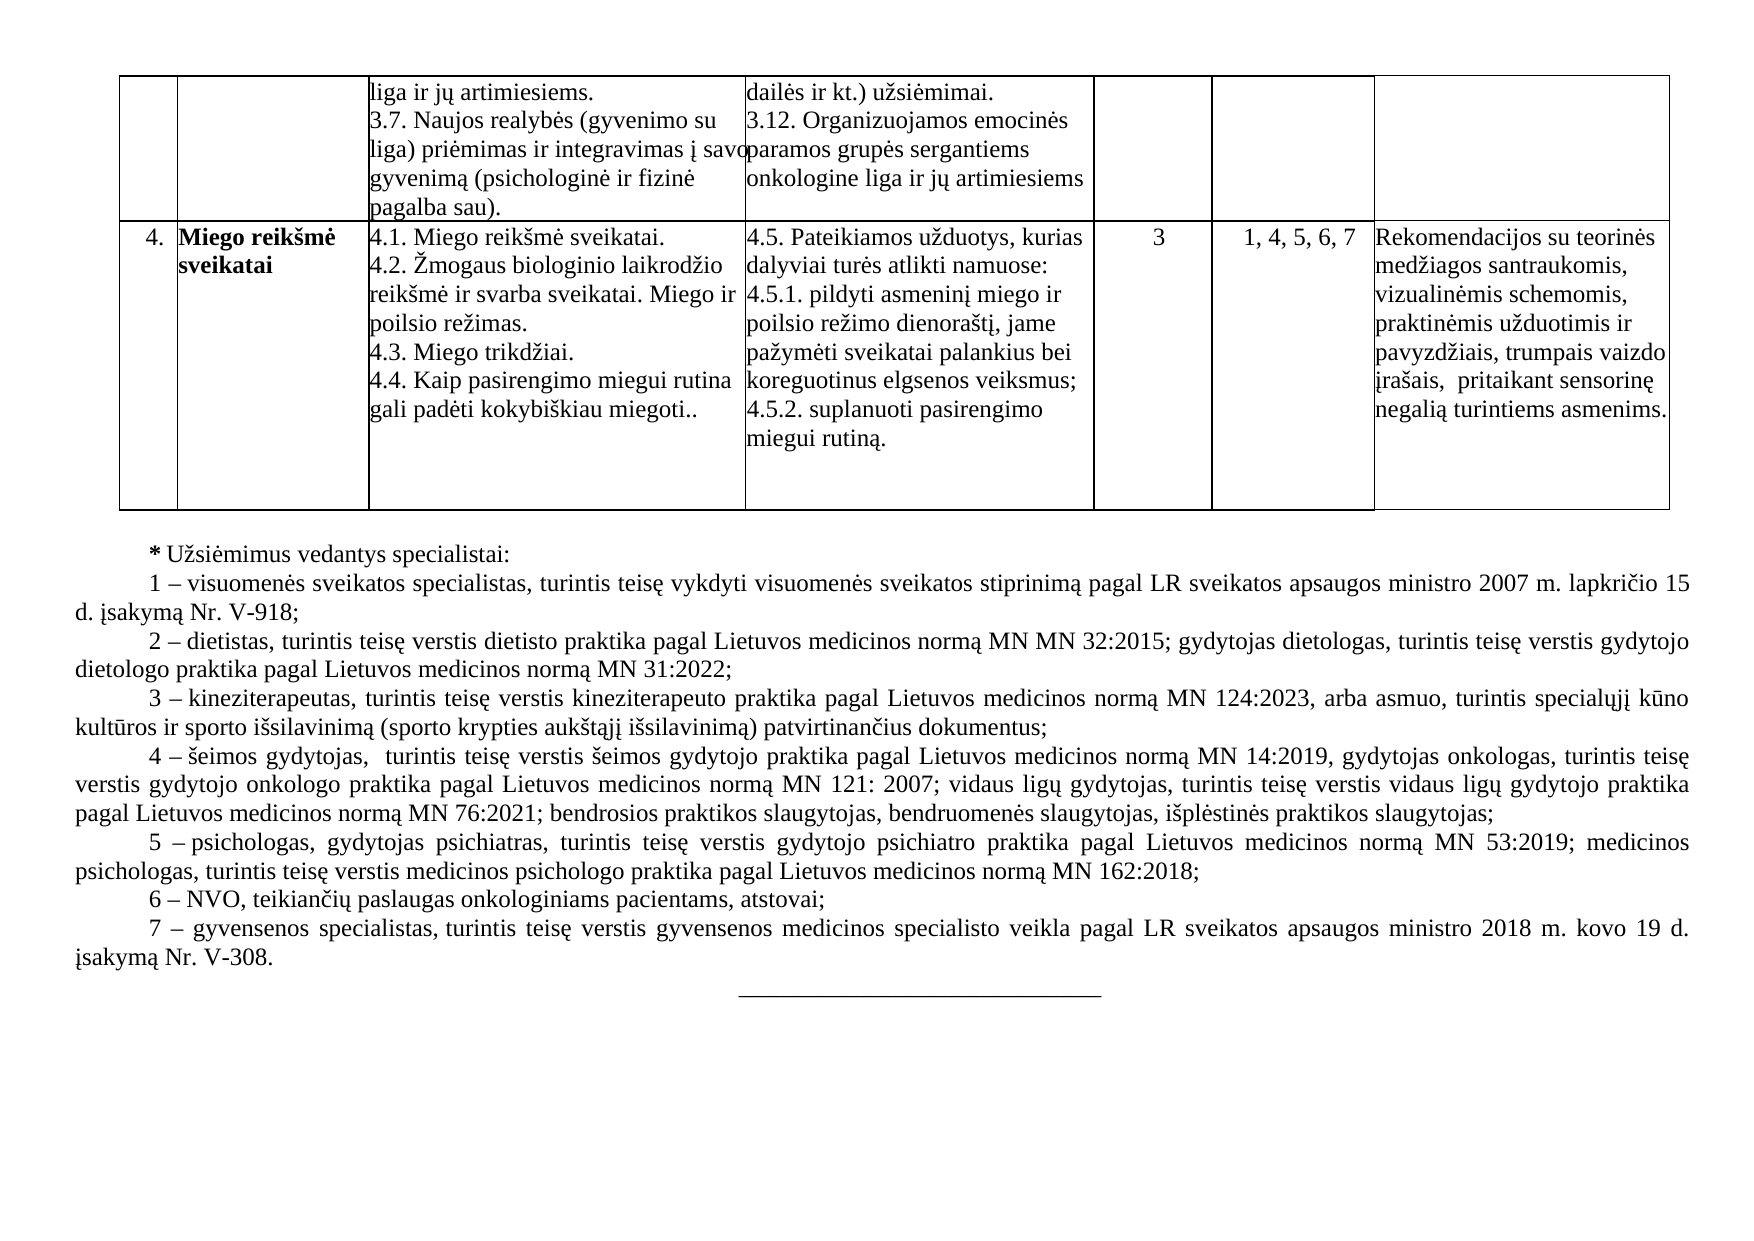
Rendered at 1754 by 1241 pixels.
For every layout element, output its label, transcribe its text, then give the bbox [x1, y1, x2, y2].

table_cell 4. [120, 222, 177, 509]
table_cell 3 [1095, 222, 1211, 509]
text 6 – NVO, teikiančių paslaugas onkologiniams pacientams, atstovai; [75, 884, 1691, 913]
text 7 – gyvensenos specialistas, turintis teisę verstis gyvensenos medicinos specialisto veikla pagal LR sveikatos apsaugos ministro 2018 m. kovo 19 d. įsakymą Nr. V-308. [75, 913, 1691, 971]
table_cell 4.1. Miego reikšmė sveikatai. 4.2. Žmogaus biologinio laikrodžio reikšmė ir svarba sveikatai. Miego ir poilsio režimas. 4.3. Miego trikdžiai. 4.4. Kaip pasirengimo miegui rutina gali padėti kokybiškiau miegoti.. [370, 222, 745, 509]
table_cell 3.1. Kaip vėžys gali paveikti šeimos gyvenimą? 3.2. Susirgusio onkologine liga bendravimo apie šią ligą aspektai su šeima ir draugais. 3.3. Kaip apie artimiesiems diagnozuotą onkologinę ligą pranešti paaugliams ir vaikams? 3.4. Bendravimo su sergančiuoju onkologine liga aspektai. 3.5. Streso ir nerimo samprata, įveikimo būdai, emocinės pusiausvyros palaikymas. 3.6. Emocinės, psichologinės pagalbos galimybės susirgusiems onkologine liga ir jų artimiesiems. 3.7. Naujos realybės (gyvenimo su liga) priėmimas ir integravimas į savo gyvenimą (psichologinė ir fizinė pagalba sau). [370, 77, 745, 220]
table_cell 3.8. Diskusijos grupėse (mokymų dalyvių grupę skaidant į mažesnes grupeles po 2–4 asmenis), grupinis konsultavimas, užduočių sprendimas. 3.9. Mokoma emocijų atpažinimo ir valdymo technikų. 3.10. Mokoma atsipalaidavimo pratimų (kvėpavimo, raumenų įtempimo ir atpalaidavimo, autogeninės treniruotės). 3.11. Organizuojami atsipalaidavimo terapijos (šviesos, muzikos, filmų, judesio, spalvų, kvapų, knygų, molio lipdymo, dailės ir kt.) užsiėmimai. 3.12. Organizuojamos emocinės paramos grupės sergantiems onkologine liga ir jų artimiesiems [746, 77, 1093, 220]
text 1 – visuomenės sveikatos specialistas, turintis teisę vykdyti visuomenės sveikatos stiprinimą pagal LR sveikatos apsaugos ministro 2007 m. lapkričio 15 d. įsakymą Nr. V-918; [75, 568, 1691, 626]
table_cell 4.5. Pateikiamos užduotys, kurias dalyviai turės atlikti namuose: 4.5.1. pildyti asmeninį miego ir poilsio režimo dienoraštį, jame pažymėti sveikatai palankius bei koreguotinus elgsenos veiksmus; 4.5.2. suplanuoti pasirengimo miegui rutiną. [746, 222, 1093, 509]
text * Užsiėmimus vedantys specialistai: [75, 539, 1691, 568]
table_cell [1375, 76, 1669, 220]
table_cell Miego reikšmė sveikatai [178, 222, 368, 509]
text _____________________________ [75, 971, 1691, 999]
text 5 – psichologas, gydytojas psichiatras, turintis teisę verstis gydytojo psichiatro praktika pagal Lietuvos medicinos normą MN 53:2019; medicinos psichologas, turintis teisę verstis medicinos psichologo praktika pagal Lietuvos medicinos normą MN 162:2018; [75, 827, 1691, 884]
text 3 – kineziterapeutas, turintis teisę verstis kineziterapeuto praktika pagal Lietuvos medicinos normą MN 124:2023, arba asmuo, turintis specialųjį kūno kultūros ir sporto išsilavinimą (sporto krypties aukštąjį išsilavinimą) patvirtinančius dokumentus; [75, 683, 1691, 741]
text 2 – dietistas, turintis teisę verstis dietisto praktika pagal Lietuvos medicinos normą MN MN 32:2015; gydytojas dietologas, turintis teisę verstis gydytojo dietologo praktika pagal Lietuvos medicinos normą MN 31:2022; [75, 626, 1691, 683]
table_cell 1, 4, 5, 6, 7 [1213, 222, 1374, 509]
table_cell [1213, 77, 1374, 220]
table_cell [120, 77, 177, 220]
table_cell [1095, 77, 1211, 220]
table_cell Rekomendacijos su teorinės medžiagos santraukomis, vizualinėmis schemomis, praktinėmis užduotimis ir pavyzdžiais, trumpais vaizdo įrašais, pritaikant sensorinę negalią turintiems asmenims. [1375, 221, 1669, 509]
text 4 – šeimos gydytojas, turintis teisę verstis šeimos gydytojo praktika pagal Lietuvos medicinos normą MN 14:2019, gydytojas onkologas, turintis teisę verstis gydytojo onkologo praktika pagal Lietuvos medicinos normą MN 121: 2007; vidaus ligų gydytojas, turintis teisę verstis vidaus ligų gydytojo praktika pagal Lietuvos medicinos normą MN 76:2021; bendrosios praktikos slaugytojas, bendruomenės slaugytojas, išplėstinės praktikos slaugytojas; [75, 741, 1691, 827]
table_cell Streso valdymas ir emocinė pusiausvyra [178, 77, 368, 220]
